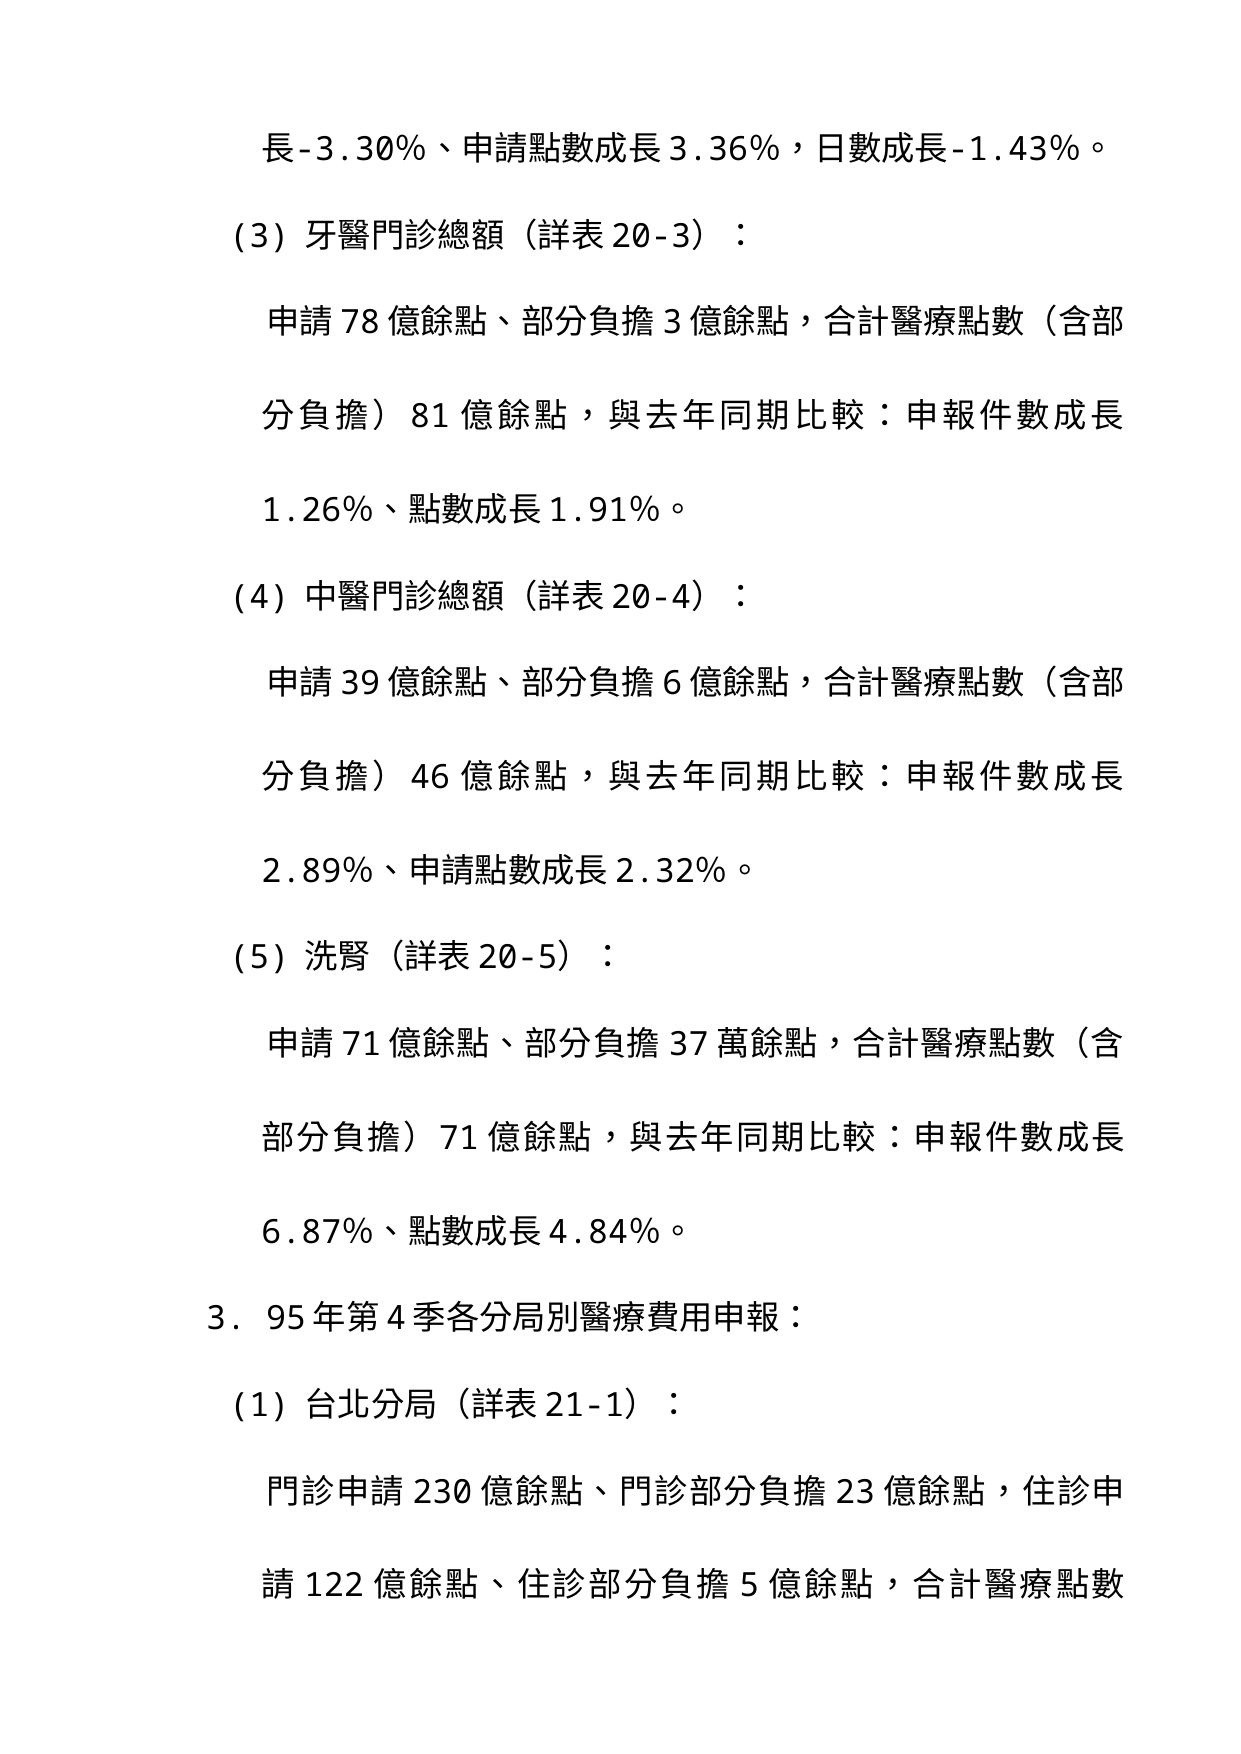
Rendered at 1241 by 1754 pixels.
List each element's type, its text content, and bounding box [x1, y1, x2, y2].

list 中醫門診總額（詳表20-4）： [229, 552, 1125, 614]
text 3. 95年第4季各分局別醫療費用申報： [206, 1274, 1125, 1336]
text 申請78億餘點、部分負擔3億餘點，合計醫療點數（含部分負擔）81億餘點，與去年同期比較：申報件數成長1.26％、點數成長1.91％。 [261, 278, 1125, 528]
text 門診申請230億餘點、門診部分負擔23億餘點，住診申請122億餘點、住診部分負擔5億餘點，合計醫療點數 [261, 1447, 1125, 1603]
list 牙醫門診總額（詳表20-3）： [229, 191, 1125, 254]
text 長-3.30％、申請點數成長3.36％，日數成長-1.43％。 [261, 104, 1125, 167]
list 洗腎（詳表20-5）： [229, 913, 1125, 975]
text 申請71億餘點、部分負擔37萬餘點，合計醫療點數（含部分負擔）71億餘點，與去年同期比較：申報件數成長6.87％、點數成長4.84％。 [261, 999, 1125, 1249]
list 台北分局（詳表21-1）： [229, 1360, 1125, 1423]
text 申請39億餘點、部分負擔6億餘點，合計醫療點數（含部分負擔）46億餘點，與去年同期比較：申報件數成長2.89％、申請點數成長2.32％。 [261, 639, 1125, 889]
